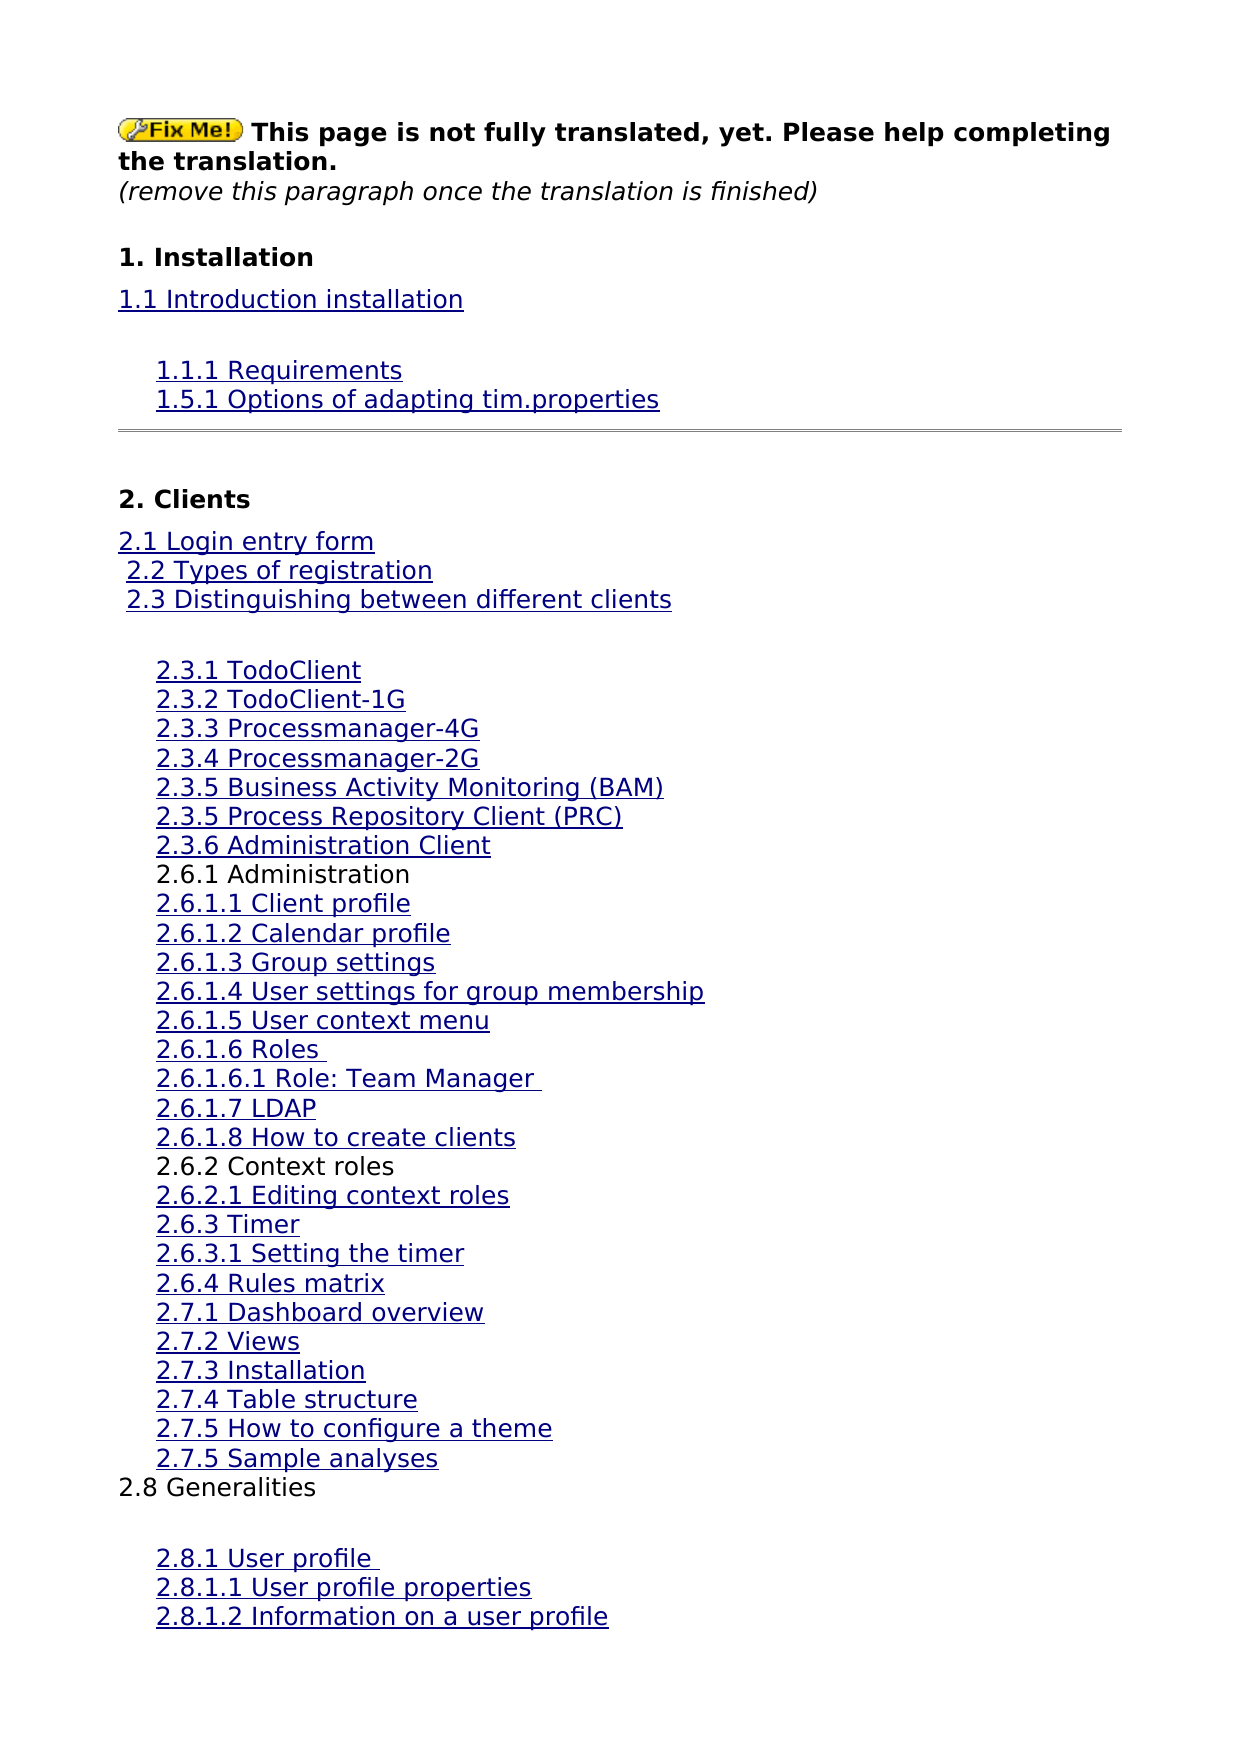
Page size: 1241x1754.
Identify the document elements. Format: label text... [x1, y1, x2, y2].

text 2.6.2 Context roles [118, 1152, 1122, 1181]
text 2.6.1.6 Roles [118, 1036, 1122, 1065]
text 2.6.1.7 LDAP [118, 1094, 1122, 1123]
text 2.8 Generalities [118, 1473, 1122, 1531]
text 1.5.1 Options of adapting tim.properties [118, 385, 1122, 414]
text 2.6.1.6.1 Role: Team Manager [118, 1065, 1122, 1094]
text 2.6.1 Administration [118, 861, 1122, 890]
text 2.3.2 TodoClient-1G [118, 686, 1122, 715]
text This page is not fully translated, yet. Please help completing the translation. (remove this paragraph once the translation is finished) [118, 118, 1122, 206]
text 2.8.1 User profile [118, 1544, 1122, 1573]
text 2.6.3 Timer [118, 1211, 1122, 1240]
picture [118, 118, 244, 142]
text 2.6.1.8 How to create clients [118, 1123, 1122, 1152]
text 2.6.1.3 Group settings [118, 948, 1122, 977]
subtitle 1. Installation [118, 243, 1122, 272]
text 2.7.5 Sample analyses [118, 1444, 1122, 1473]
text 2.6.1.1 Client profile [118, 890, 1122, 919]
text 1.1 Introduction installation [118, 285, 1122, 343]
text 2.3.1 TodoClient [118, 656, 1122, 686]
text 2.7.2 Views [118, 1327, 1122, 1356]
text 2.6.1.5 User context menu [118, 1006, 1122, 1036]
text 2.3.6 Administration Client [118, 831, 1122, 861]
text 2.6.2.1 Editing context roles [118, 1181, 1122, 1211]
text 2.6.1.4 User settings for group membership [118, 977, 1122, 1006]
text 2.6.1.2 Calendar profile [118, 919, 1122, 948]
text 2.7.1 Dashboard overview [118, 1298, 1122, 1327]
text 2.6.4 Rules matrix [118, 1269, 1122, 1298]
text 1.1.1 Requirements [118, 356, 1122, 385]
text 2.7.5 How to configure a theme [118, 1415, 1122, 1444]
text 2.8.1.1 User profile properties [118, 1573, 1122, 1602]
text 2.3.4 Processmanager-2G [118, 744, 1122, 773]
text 2.6.3.1 Setting the timer [118, 1240, 1122, 1269]
text 2.3.3 Processmanager-4G [118, 715, 1122, 744]
text 2.3.5 Process Repository Client (PRC) [118, 802, 1122, 831]
text 2.1 Login entry form 2.2 Types of registration 2.3 Distinguishing between different clients [118, 527, 1122, 644]
text 2.3.5 Business Activity Monitoring (BAM) [118, 773, 1122, 802]
text 2.7.4 Table structure [118, 1386, 1122, 1415]
text 2.8.1.2 Information on a user profile [118, 1602, 1122, 1631]
subtitle 2. Clients [118, 486, 1122, 515]
text 2.7.3 Installation [118, 1356, 1122, 1386]
